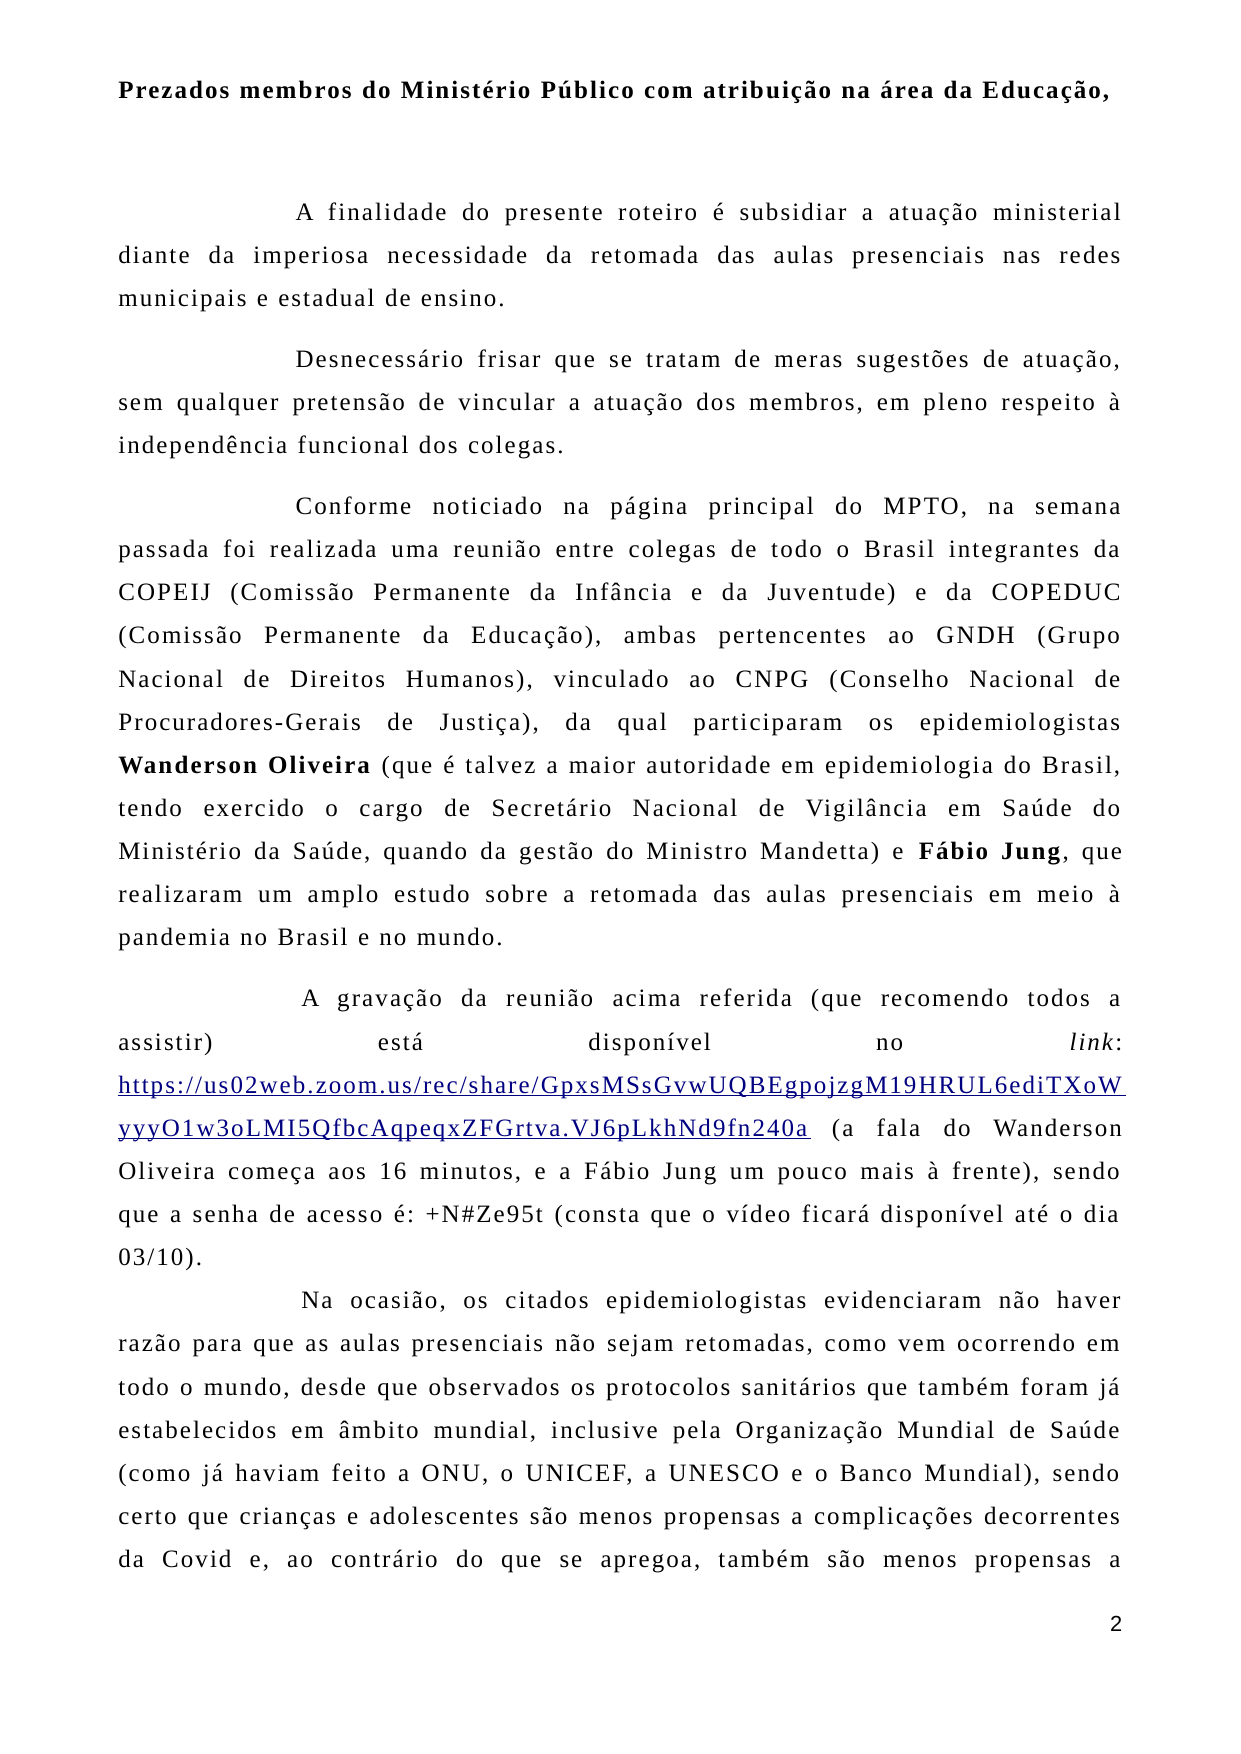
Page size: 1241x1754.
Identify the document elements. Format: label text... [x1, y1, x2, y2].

list yyyO1w3oLMI5QfbcAqpeqxZFGrtva.VJ6pLkhNd9fn240a (a fala do Wanderson Oliveira começa aos 16 minutos, e a Fábio Jung um pouco mais à frente), sendo que a senha de acesso é: +N#Ze95t (consta que o vídeo ficará disponível até o dia 03/10). [118, 1096, 1122, 1271]
text A finalidade do presente roteiro é subsidiar a atuação ministerial diante da imperiosa necessidade da retomada das aulas presenciais nas redes municipais e estadual de ensino. [118, 197, 1122, 312]
list Conforme noticiado na página principal do MPTO, na semana passada foi realizada uma reunião entre colegas de todo o Brasil integrantes da COPEIJ (Comissão Permanente da Infância e da Juventude) e da COPEDUC (Comissão Permanente da Educação), ambas pertencentes ao GNDH (Grupo Nacional de Direitos Humanos), vinculado ao CNPG (Conselho Nacional de Procuradores-Gerais de Justiça), da qual participaram os epidemiologistas Wanderson Oliveira (que é talvez a maior autoridade em epidemiologia do Brasil, tendo exercido o cargo de Secretário Nacional de Vigilância em Saúde do Ministério da Saúde, quando da gestão do Ministro Mandetta) e Fábio Jung, que realizaram um amplo estudo sobre a retomada das aulas presenciais em meio à pandemia no Brasil e no mundo. [118, 491, 1122, 951]
text Prezados membros do Ministério Público com atribuição na área da Educação, [118, 75, 1122, 104]
text Desnecessário frisar que se tratam de meras sugestões de atuação, sem qualquer pretensão de vincular a atuação dos membros, em pleno respeito à independência funcional dos colegas. [118, 344, 1122, 459]
list Na ocasião, os citados epidemiologistas evidenciaram não haver razão para que as aulas presenciais não sejam retomadas, como vem ocorrendo em todo o mundo, desde que observados os protocolos sanitários que também foram já estabelecidos em âmbito mundial, inclusive pela Organização Mundial de Saúde (como já haviam feito a ONU, o UNICEF, a UNESCO e o Banco Mundial), sendo certo que crianças e adolescentes são menos propensas a complicações decorrentes da Covid e, ao contrário do que se apregoa, também são menos propensas a [118, 1285, 1122, 1573]
list A gravação da reunião acima referida (que recomendo todos a assistir) está disponível no link: https://us02web.zoom.us/rec/share/GpxsMSsGvwUQBEgpojzgM19HRUL6ediTXoW [118, 983, 1122, 1095]
